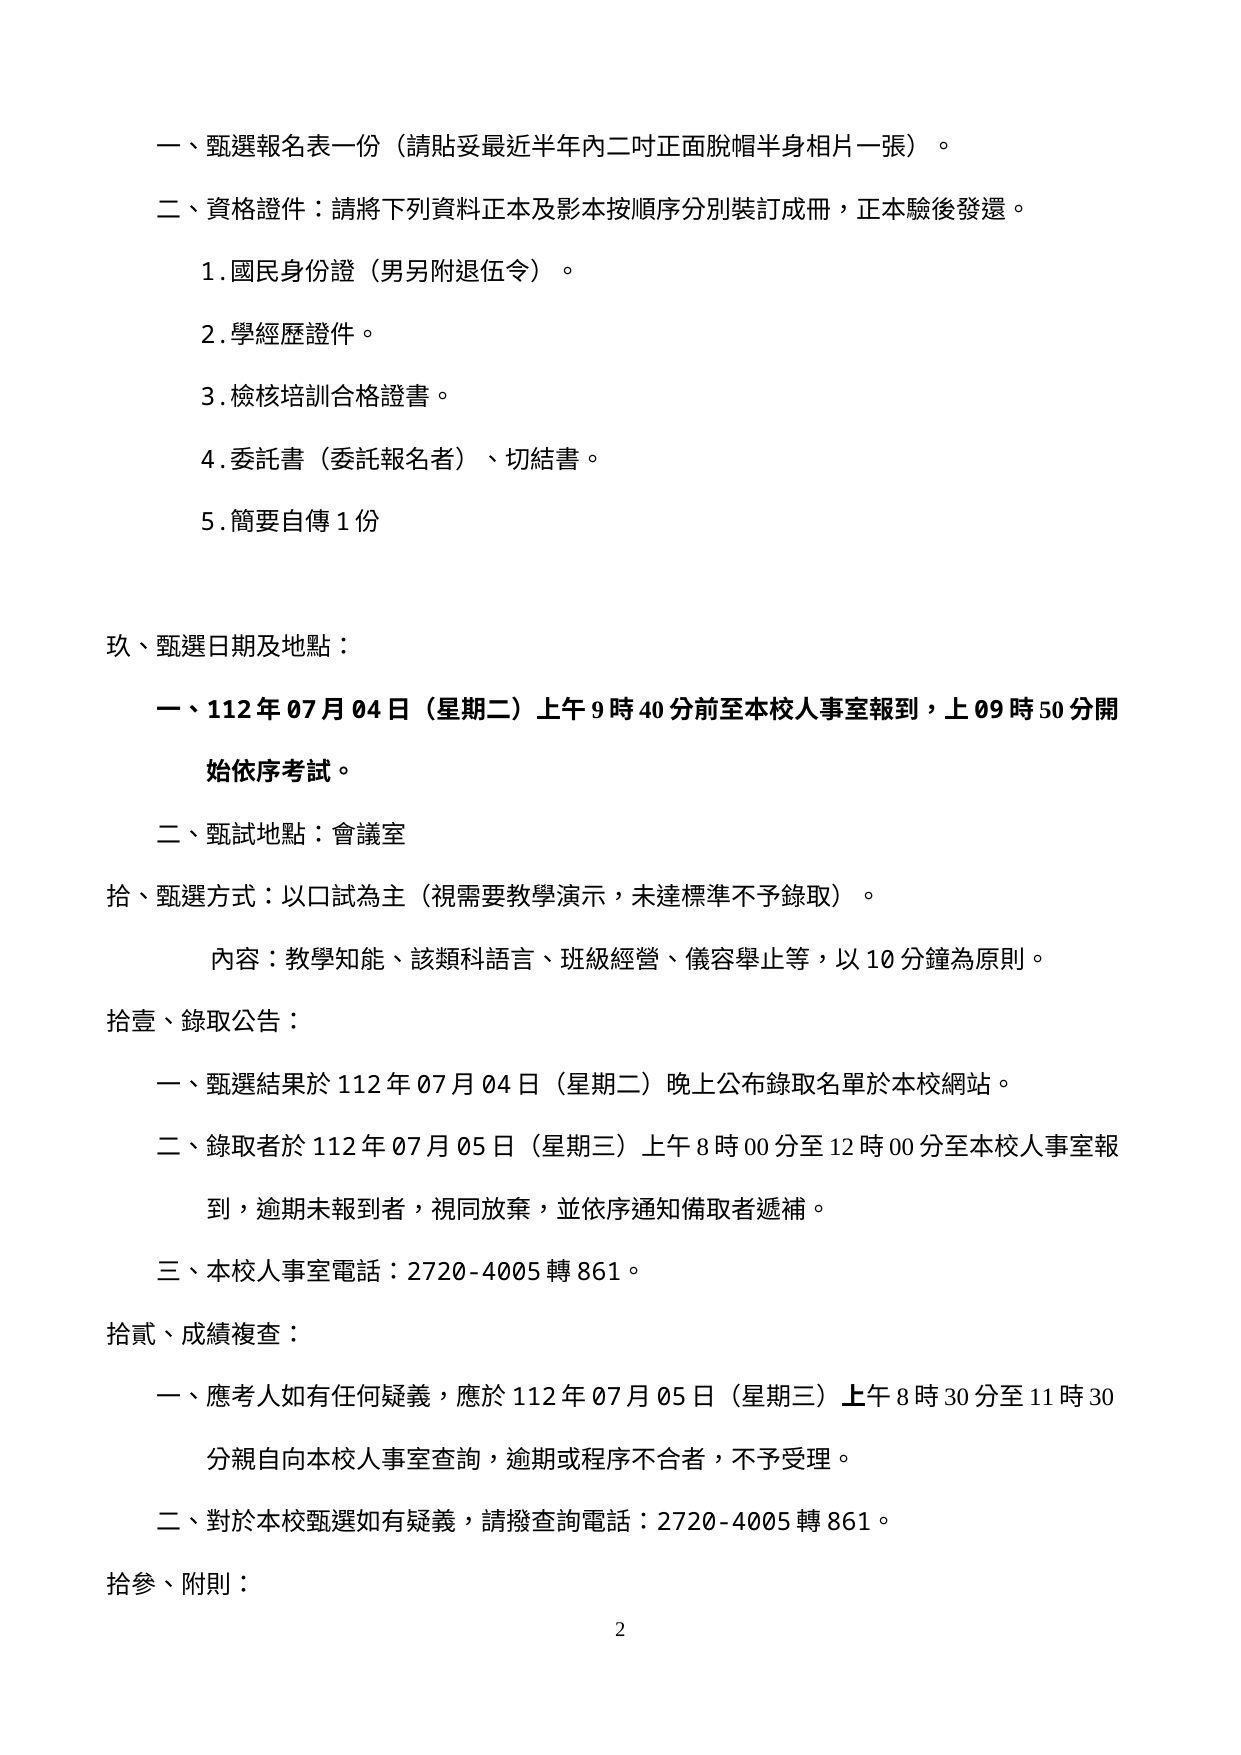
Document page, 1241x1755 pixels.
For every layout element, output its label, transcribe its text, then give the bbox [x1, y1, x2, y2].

text 1.國民身份證（男另附退伍令）。 [200, 228, 1134, 291]
text 二、錄取者於112年07月05日（星期三）上午8時00分至12時00分至本校人事室報到，逾期未報到者，視同放棄，並依序通知備取者遞補。 [156, 1103, 1134, 1228]
text 二、資格證件：請將下列資料正本及影本按順序分別裝訂成冊，正本驗後發還。 [106, 166, 1134, 228]
text 拾參、附則： [106, 1541, 1134, 1603]
text 拾壹、錄取公告： [106, 978, 1134, 1041]
text 拾、甄選方式：以口試為主（視需要教學演示，未達標準不予錄取）。 [106, 853, 1134, 916]
text 三、本校人事室電話：2720-4005轉861。 [156, 1228, 1134, 1291]
text 一、甄選結果於112年07月04日（星期二）晚上公布錄取名單於本校網站。 [156, 1041, 1134, 1103]
text 2.學經歷證件。 [200, 291, 1134, 353]
text 一、112年07月04日（星期二）上午9時40分前至本校人事室報到，上09時50分開始依序考試。 [156, 666, 1134, 791]
text 一、應考人如有任何疑義，應於112年07月05日（星期三）上午8時30分至11時30分親自向本校人事室查詢，逾期或程序不合者，不予受理。 [156, 1353, 1134, 1478]
text 拾貳、成績複查： [106, 1291, 1134, 1353]
text 二、對於本校甄選如有疑義，請撥查詢電話：2720-4005轉861。 [156, 1478, 1134, 1541]
text 二、甄試地點：會議室 [156, 791, 1134, 853]
text 4.委託書（委託報名者）、切結書。 [200, 416, 1134, 478]
text 5.簡要自傳1份 [200, 478, 1134, 541]
text 3.檢核培訓合格證書。 [200, 353, 1134, 416]
text 玖、甄選日期及地點： [106, 603, 1134, 666]
text 一、甄選報名表一份（請貼妥最近半年內二吋正面脫帽半身相片一張）。 [106, 103, 1134, 166]
text 內容：教學知能、該類科語言、班級經營、儀容舉止等，以10分鐘為原則。 [143, 916, 1134, 978]
